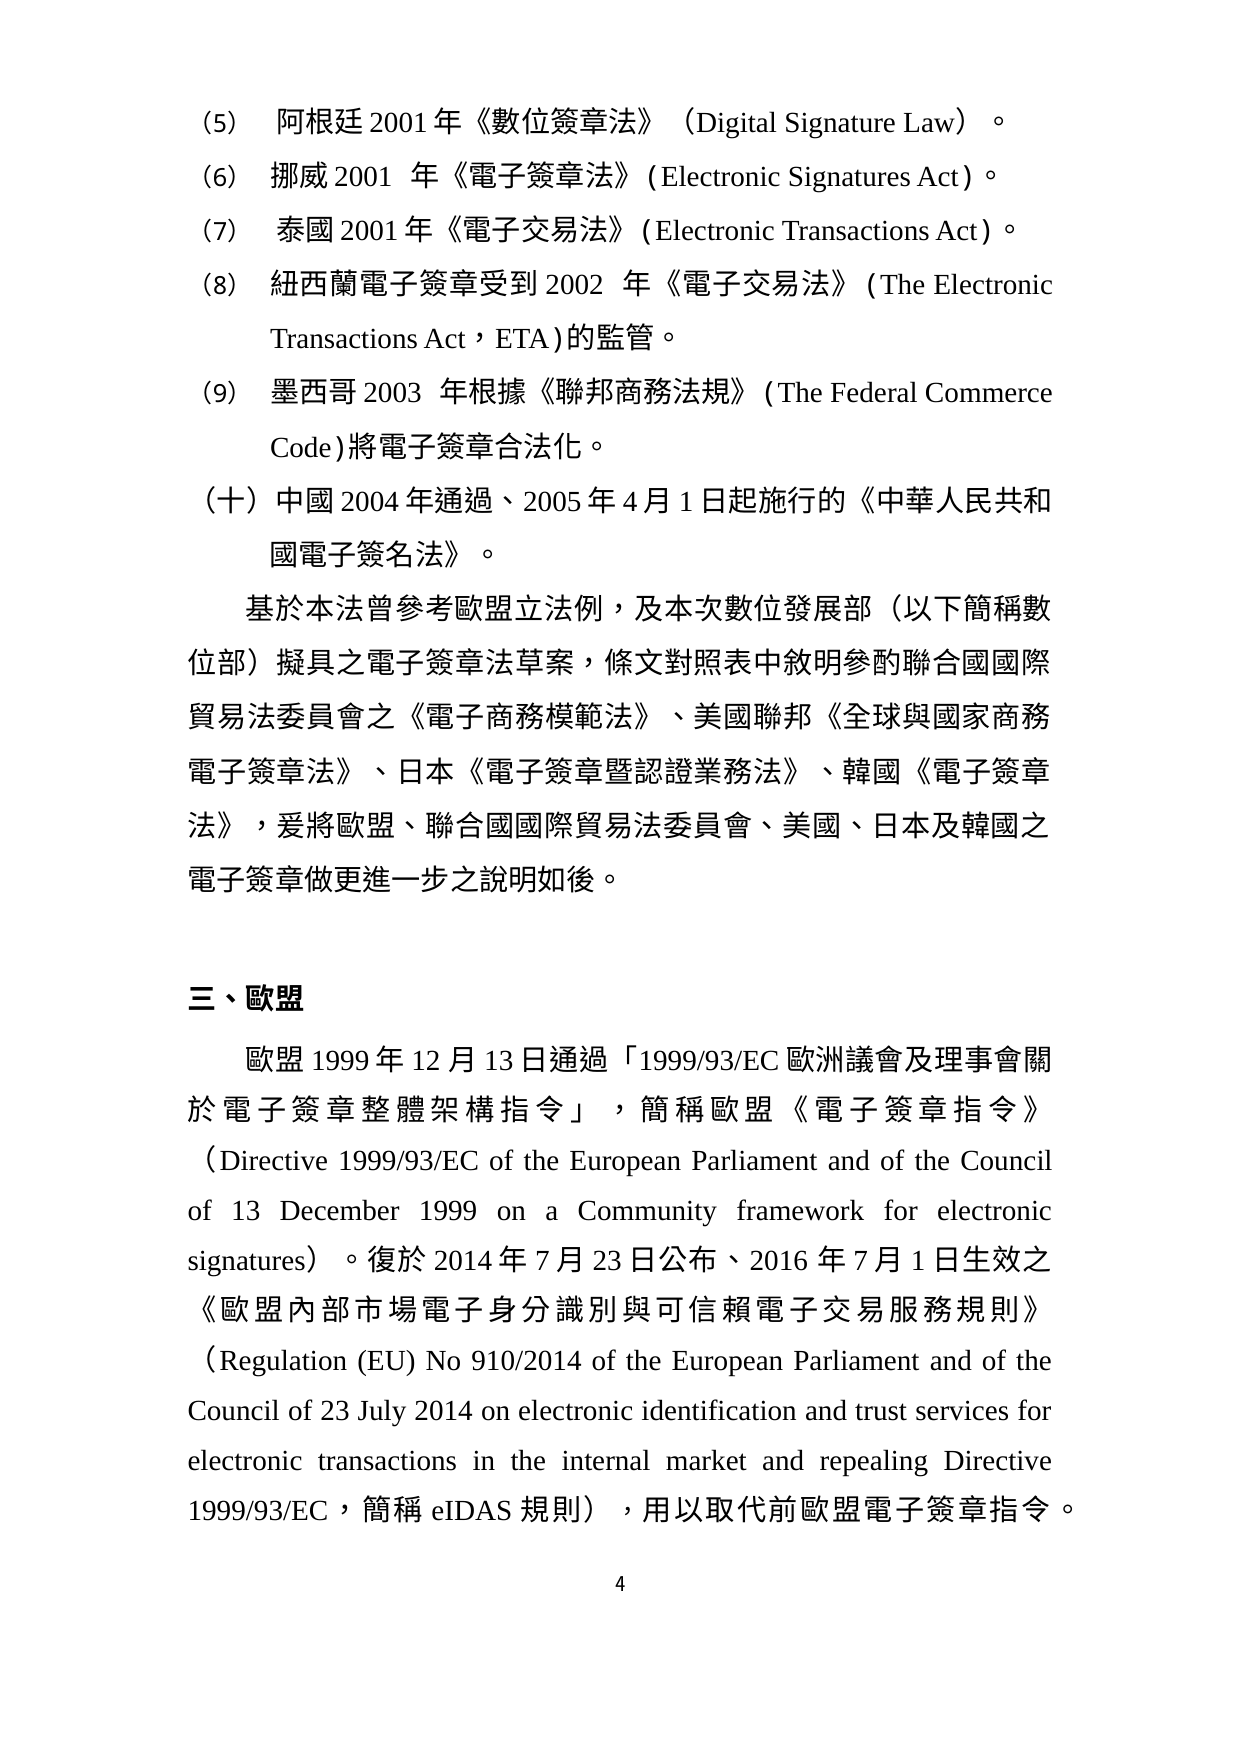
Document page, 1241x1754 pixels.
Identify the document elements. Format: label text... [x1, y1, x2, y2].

list 挪威2001 年《電子簽章法》(Electronic Signatures Act)。 [187, 143, 1053, 197]
subtitle 三、歐盟 [187, 968, 1053, 1018]
list 紐西蘭電子簽章受到2002 年《電子交易法》(The Electronic Transactions Act，ETA)的監管。 [187, 251, 1053, 359]
text 歐盟1999年12 月13日通過「1999/93/EC歐洲議會及理事會關於電子簽章整體架構指令」，簡稱歐盟《電子簽章指令》（Directive 1999/93/EC of the European Parliament and of the Council of 13 December 1999 on a Community framework for electronic signatures）。復於2014年7月23日公布、2016 年7月1日生效之《歐盟內部市場電子身分識別與可信賴電子交易服務規則》（Regulation (EU) No 910/2014 of the European Parliament and of the Council of 23 July 2014 on electronic identification and trust services for electronic transactions in the internal market and repealing Directive 1999/93/EC，簡稱eIDAS規則），用以取代前歐盟電子簽章指令。eIDAS 適用於整個歐盟地區，eIDAS 的頒布使整個歐洲的電子簽章法規得以標準化，亦可於跨國協議中使用電子簽章，免除需要耗費大量資源的驗證程序，進而省下許多時間和金錢。 [187, 1030, 1053, 1530]
list 墨西哥2003 年根據《聯邦商務法規》(The Federal Commerce Code)將電子簽章合法化。 [187, 359, 1053, 468]
list 泰國2001年《電子交易法》(Electronic Transactions Act)。 [187, 197, 1053, 251]
text （十）中國2004年通過、2005年4月1日起施行的《中華人民共和國電子簽名法》。 [187, 468, 1053, 576]
text 基於本法曾參考歐盟立法例，及本次數位發展部（以下簡稱數位部）擬具之電子簽章法草案，條文對照表中敘明參酌聯合國國際貿易法委員會之《電子商務模範法》、美國聯邦《全球與國家商務電子簽章法》、日本《電子簽章暨認證業務法》、韓國《電子簽章法》，爰將歐盟、聯合國國際貿易法委員會、美國、日本及韓國之電子簽章做更進一步之說明如後。 [187, 576, 1053, 901]
list 阿根廷2001年《數位簽章法》（Digital Signature Law）。 [187, 89, 1053, 143]
